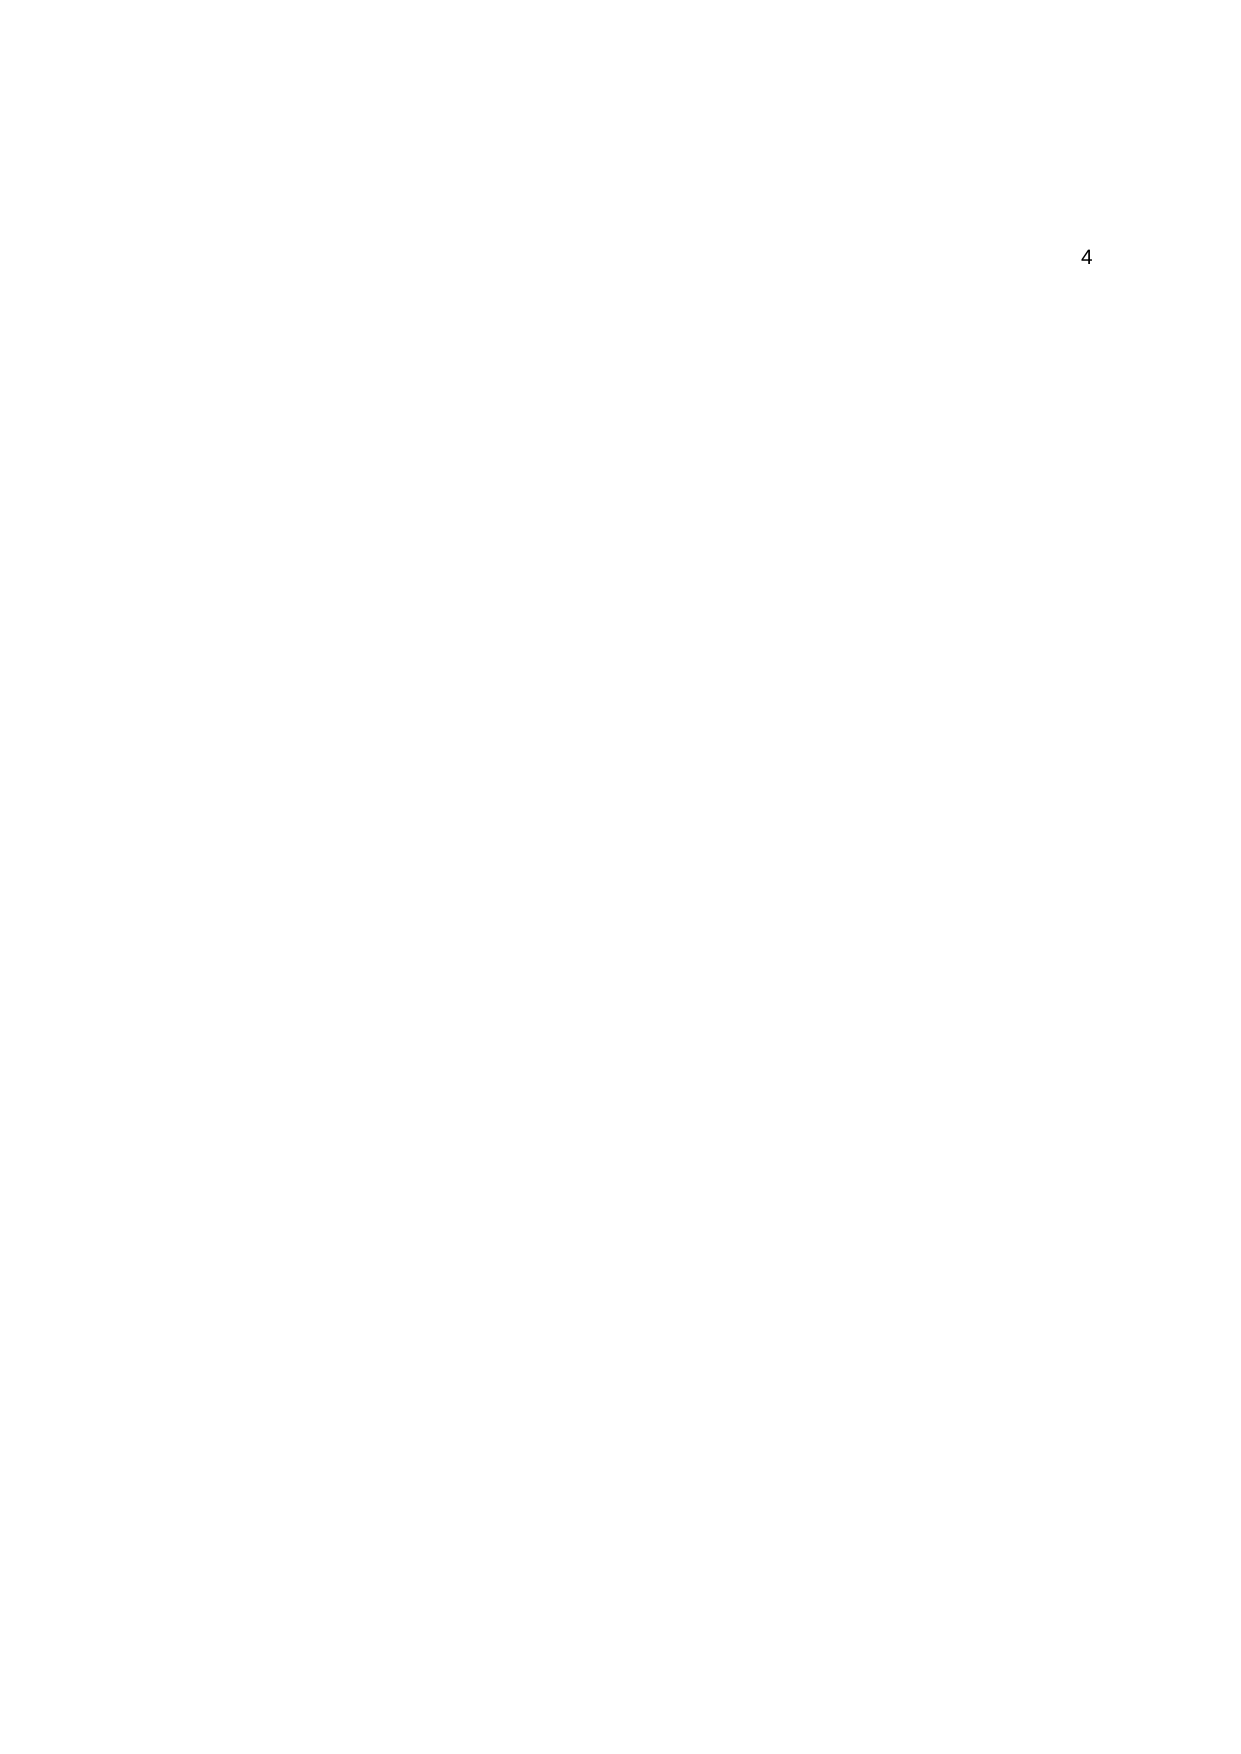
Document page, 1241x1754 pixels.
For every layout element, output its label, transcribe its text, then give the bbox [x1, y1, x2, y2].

text 4 [177, 245, 1092, 269]
